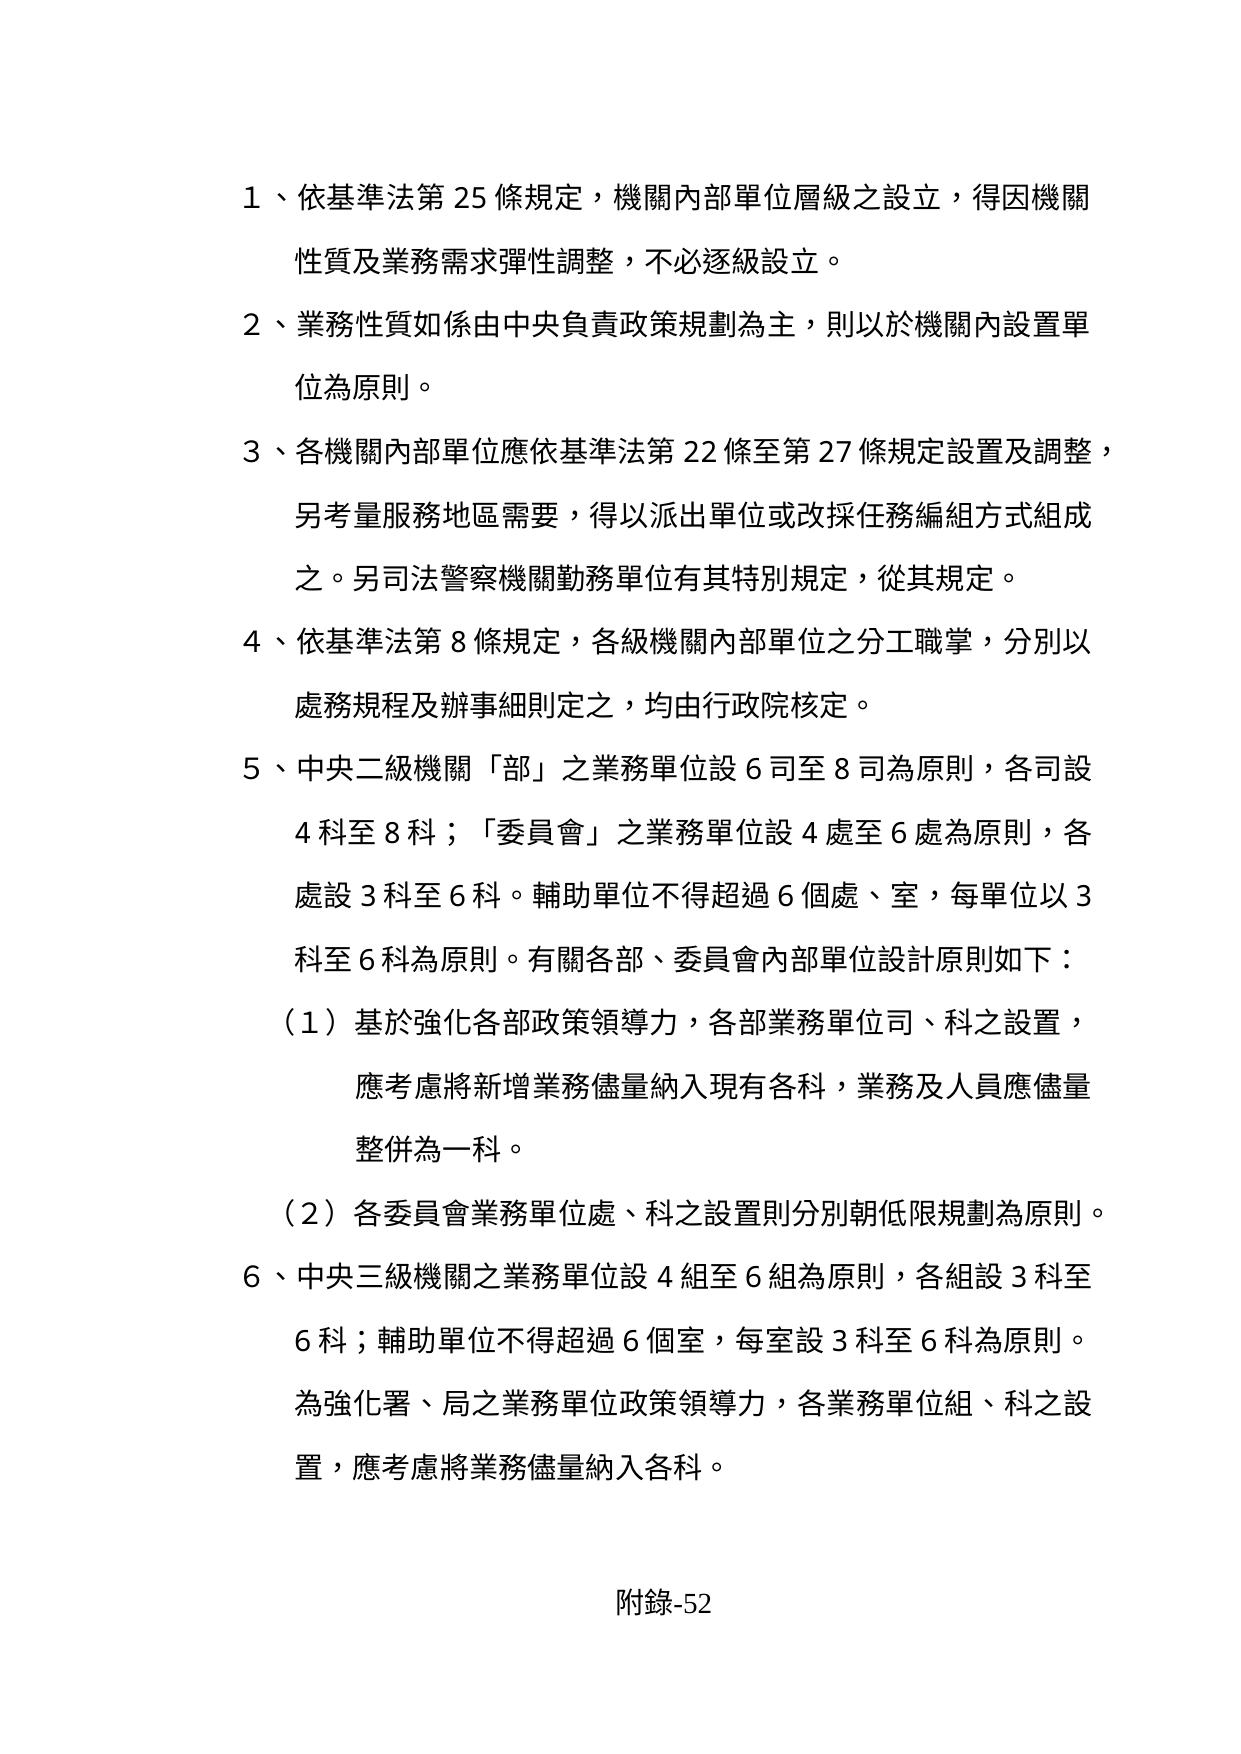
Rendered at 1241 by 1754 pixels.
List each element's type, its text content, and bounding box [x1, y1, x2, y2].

text ６、中央三級機關之業務單位設4組至6組為原則，各組設3科至6科；輔助單位不得超過6個室，每室設3科至6科為原則。為強化署、局之業務單位政策領導力，各業務單位組、科之設置，應考慮將業務儘量納入各科。 [237, 1254, 1093, 1487]
text （１）基於強化各部政策領導力，各部業務單位司、科之設置，應考慮將新增業務儘量納入現有各科，業務及人員應儘量整併為一科。 [266, 1000, 1093, 1169]
text ３、各機關內部單位應依基準法第22條至第27條規定設置及調整，另考量服務地區需要，得以派出單位或改採任務編組方式組成之。另司法警察機關勤務單位有其特別規定，從其規定。 [237, 428, 1093, 598]
text ５、中央二級機關「部」之業務單位設6司至8司為原則，各司設4科至8科；「委員會」之業務單位設4處至6處為原則，各處設3科至6科。輔助單位不得超過6個處、室，每單位以3科至6科為原則。有關各部、委員會內部單位設計原則如下： [237, 746, 1093, 979]
text ２、業務性質如係由中央負責政策規劃為主，則以於機關內設置單位為原則。 [237, 302, 1093, 407]
text ４、依基準法第8條規定，各級機關內部單位之分工職掌，分別以處務規程及辦事細則定之，均由行政院核定。 [237, 619, 1093, 725]
text （２）各委員會業務單位處、科之設置則分別朝低限規劃為原則。 [266, 1190, 1093, 1233]
text １、依基準法第25條規定，機關內部單位層級之設立，得因機關性質及業務需求彈性調整，不必逐級設立。 [237, 175, 1093, 281]
